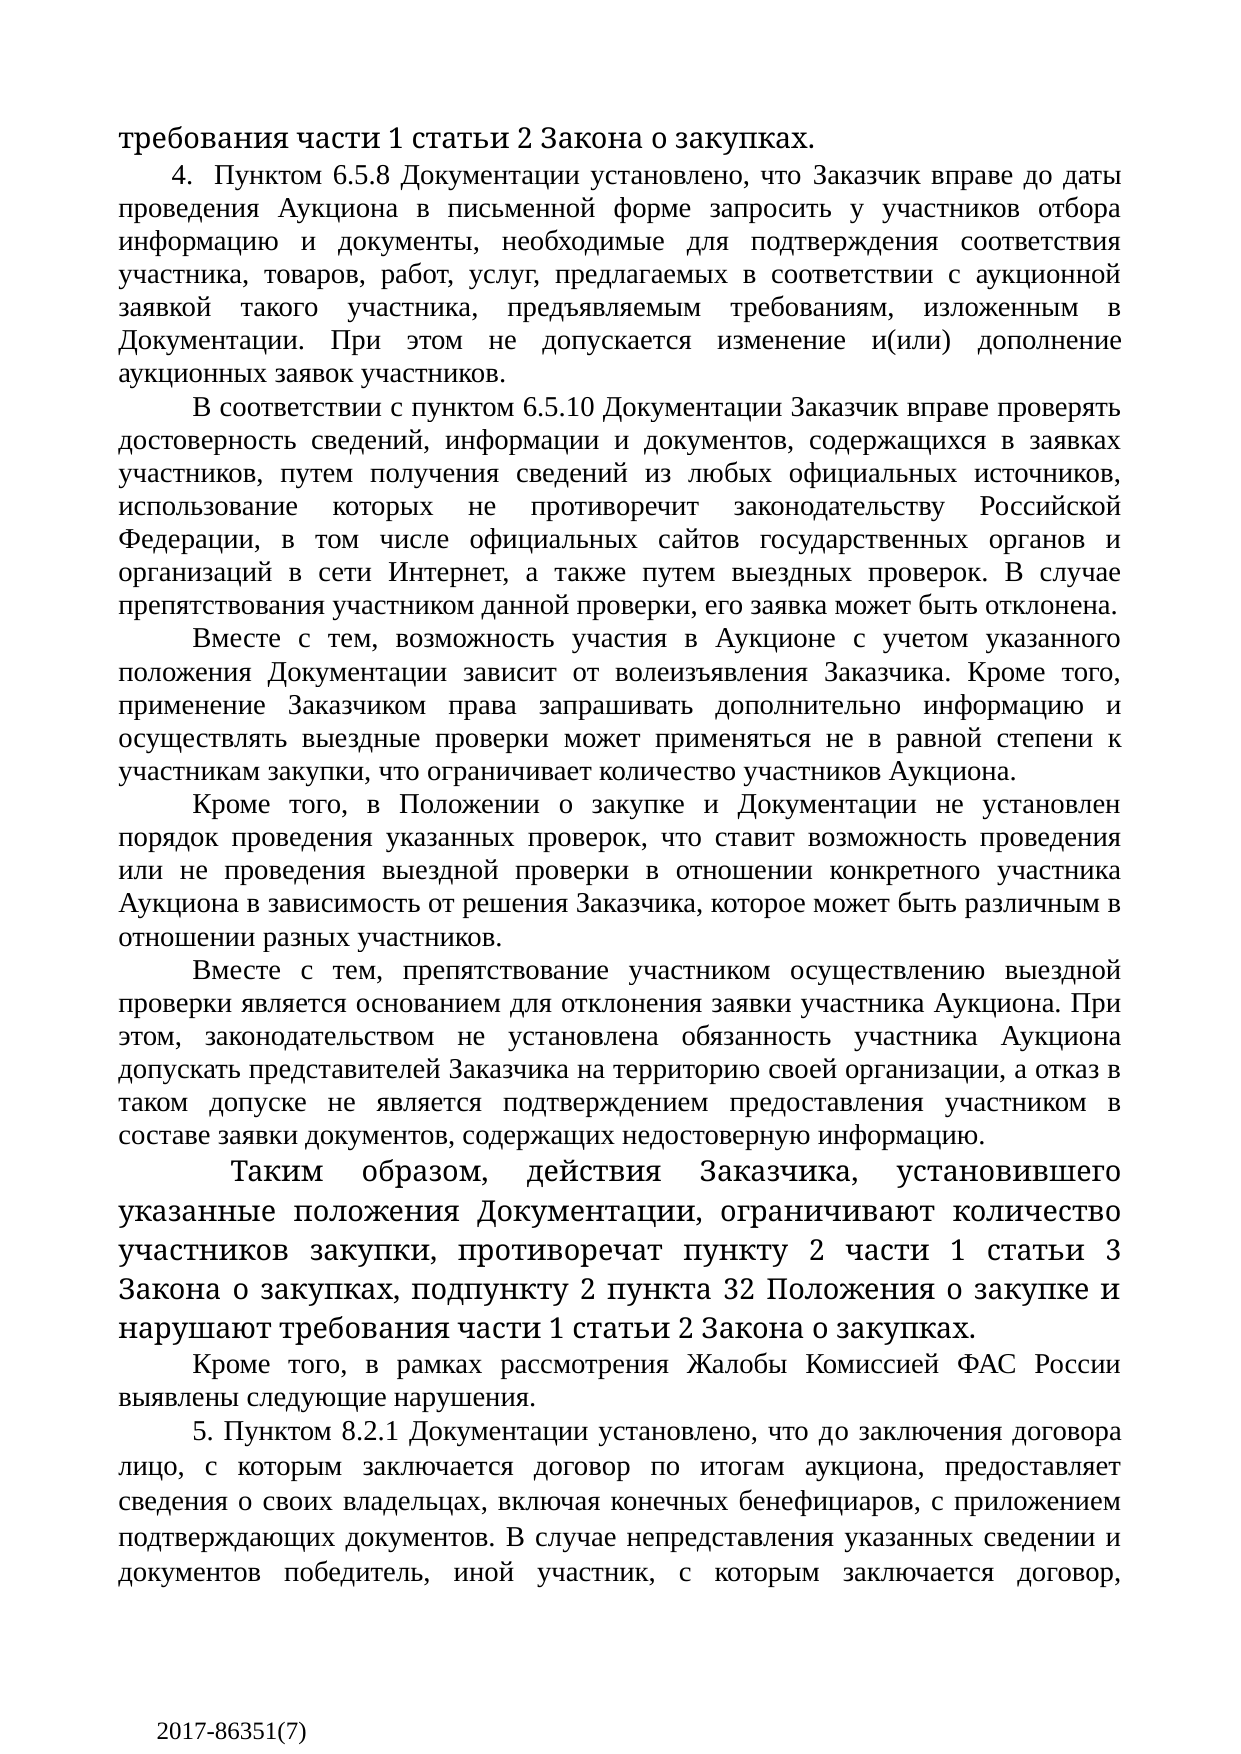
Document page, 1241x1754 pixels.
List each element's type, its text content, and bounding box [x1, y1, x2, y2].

list В соответствии с пунктом 6.5.10 Документации Заказчик вправе проверять достоверность сведений, информации и документов, содержащихся в заявках участников, путем получения сведений из любых официальных источников, использование которых не противоречит законодательству Российской Федерации, в том числе официальных сайтов государственных органов и организаций в сети Интернет, а также путем выездных проверок. В случае препятствования участником данной проверки, его заявка может быть отклонена. [118, 389, 1122, 621]
list Таким образом, действия Заказчика, установившего указанные положения Документации, ограничивают количество участников закупки, противоречат пункту 2 части 1 статьи 3 Закона о закупках, подпункту 2 пункта 32 Положения о закупке и нарушают требования части 1 статьи 2 Закона о закупках. [118, 1151, 1122, 1347]
list требования части 1 статьи 2 Закона о закупках. [118, 118, 1122, 157]
list 4. Пунктом 6.5.8 Документации установлено, что Заказчик вправе до даты проведения Аукциона в письменной форме запросить у участников отбора информацию и документы, необходимые для подтверждения соответствия участника, товаров, работ, услуг, предлагаемых в соответствии с аукционной заявкой такого участника, предъявляемым требованиям, изложенным в Документации. При этом не допускается изменение и(или) дополнение аукционных заявок участников. [118, 157, 1122, 389]
list Вместе с тем, препятствование участником осуществлению выездной проверки является основанием для отклонения заявки участника Аукциона. При этом, законодательством не установлена обязанность участника Аукциона допускать представителей Заказчика на территорию своей организации, а отказ в таком допуске не является подтверждением предоставления участником в составе заявки документов, содержащих недостоверную информацию. [118, 952, 1122, 1151]
list Кроме того, в рамках рассмотрения Жалобы Комиссией ФАС России выявлены следующие нарушения. [118, 1347, 1122, 1413]
list Вместе с тем, возможность участия в Аукционе с учетом указанного положения Документации зависит от волеизъявления Заказчика. Кроме того, применение Заказчиком права запрашивать дополнительно информацию и осуществлять выездные проверки может применяться не в равной степени к участникам закупки, что ограничивает количество участников Аукциона. [118, 621, 1122, 787]
list Кроме того, в Положении о закупке и Документации не установлен порядок проведения указанных проверок, что ставит возможность проведения или не проведения выездной проверки в отношении конкретного участника Аукциона в зависимость от решения Заказчика, которое может быть различным в отношении разных участников. [118, 787, 1122, 952]
list 5. Пунктом 8.2.1 Документации установлено, что до заключения договора лицо, с которым заключается договор по итогам аукциона, предоставляет сведения о своих владельцах, включая конечных бенефициаров, с приложением подтверждающих документов. В случае непредставления указанных сведении и документов победитель, иной участник, с которым заключается договор, [118, 1413, 1122, 1588]
